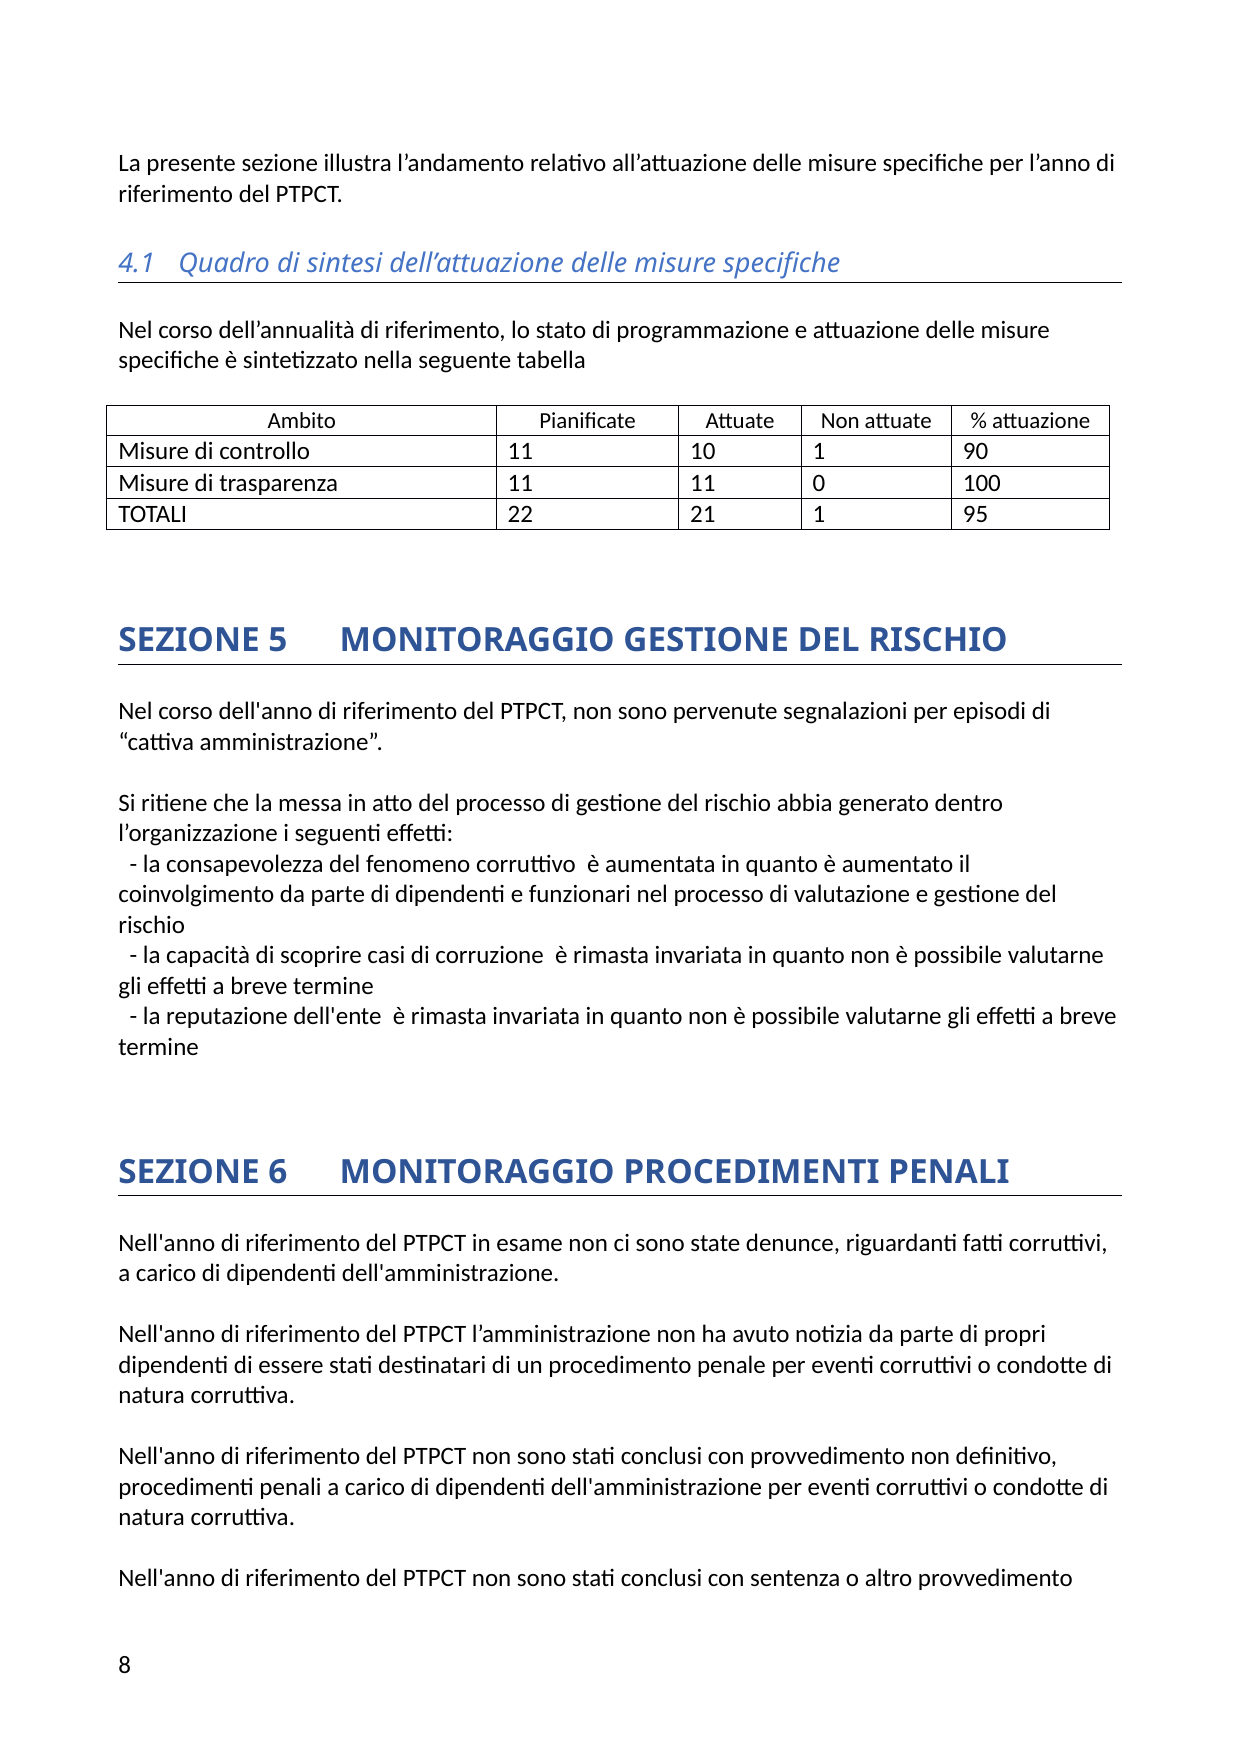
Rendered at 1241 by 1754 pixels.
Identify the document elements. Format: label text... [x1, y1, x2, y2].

table_cell 90 [952, 436, 1109, 466]
subtitle MONITORAGGIO PROCEDIMENTI PENALI [118, 1148, 1122, 1195]
text Nel corso dell’annualità di riferimento, lo stato di programmazione e attuazione delle misure specifiche è sintetizzato nella seguente tabella [118, 314, 1122, 375]
table_cell 95 [952, 499, 1109, 529]
table_header Non attuate [802, 406, 951, 434]
table_header % attuazione [952, 406, 1109, 434]
table_cell 11 [679, 467, 801, 498]
table_header Ambito [107, 406, 496, 434]
subtitle Quadro di sintesi dell’attuazione delle misure specifiche [118, 243, 1122, 282]
table_header Pianificate [497, 406, 678, 434]
text La presente sezione illustra l’andamento relativo all’attuazione delle misure specifiche per l’anno di riferimento del PTPCT. [118, 148, 1122, 209]
table_cell 10 [679, 436, 801, 466]
table_cell 1 [802, 436, 951, 466]
table_header Attuate [679, 406, 801, 434]
table_cell 100 [952, 467, 1109, 498]
text Nel corso dell'anno di riferimento del PTPCT, non sono pervenute segnalazioni per episodi di “cattiva amministrazione”. Si ritiene che la messa in atto del processo di gestione del rischio abbia generato dentro l’organizzazione i seguenti effetti: - la consapevolezza del fenomeno corruttivo è aumentata in quanto è aumentato il coinvolgimento da parte di dipendenti e funzionari nel processo di valutazione e gestione del rischio - la capacità di scoprire casi di corruzione è rimasta invariata in quanto non è possibile valutarne gli effetti a breve termine - la reputazione dell'ente è rimasta invariata in quanto non è possibile valutarne gli effetti a breve termine [118, 695, 1122, 1062]
table_cell 21 [679, 499, 801, 529]
table_cell TOTALI [107, 499, 496, 529]
text Nell'anno di riferimento del PTPCT in esame non ci sono state denunce, riguardanti fatti corruttivi, a carico di dipendenti dell'amministrazione. Nell'anno di riferimento del PTPCT l’amministrazione non ha avuto notizia da parte di propri dipendenti di essere stati destinatari di un procedimento penale per eventi corruttivi o condotte di natura corruttiva. Nell'anno di riferimento del PTPCT non sono stati conclusi con provvedimento non definitivo, procedimenti penali a carico di dipendenti dell'amministrazione per eventi corruttivi o condotte di natura corruttiva. Nell'anno di riferimento del PTPCT non sono stati conclusi con sentenza o altro provvedimento [118, 1227, 1122, 1593]
table_cell 22 [497, 499, 678, 529]
table_cell 11 [497, 436, 678, 466]
table_cell 0 [802, 467, 951, 498]
table_cell 11 [497, 467, 678, 498]
subtitle MONITORAGGIO GESTIONE DEL RISCHIO [118, 616, 1122, 664]
table_cell Misure di trasparenza [107, 467, 496, 498]
table_cell 1 [802, 499, 951, 529]
table_cell Misure di controllo [107, 436, 496, 466]
